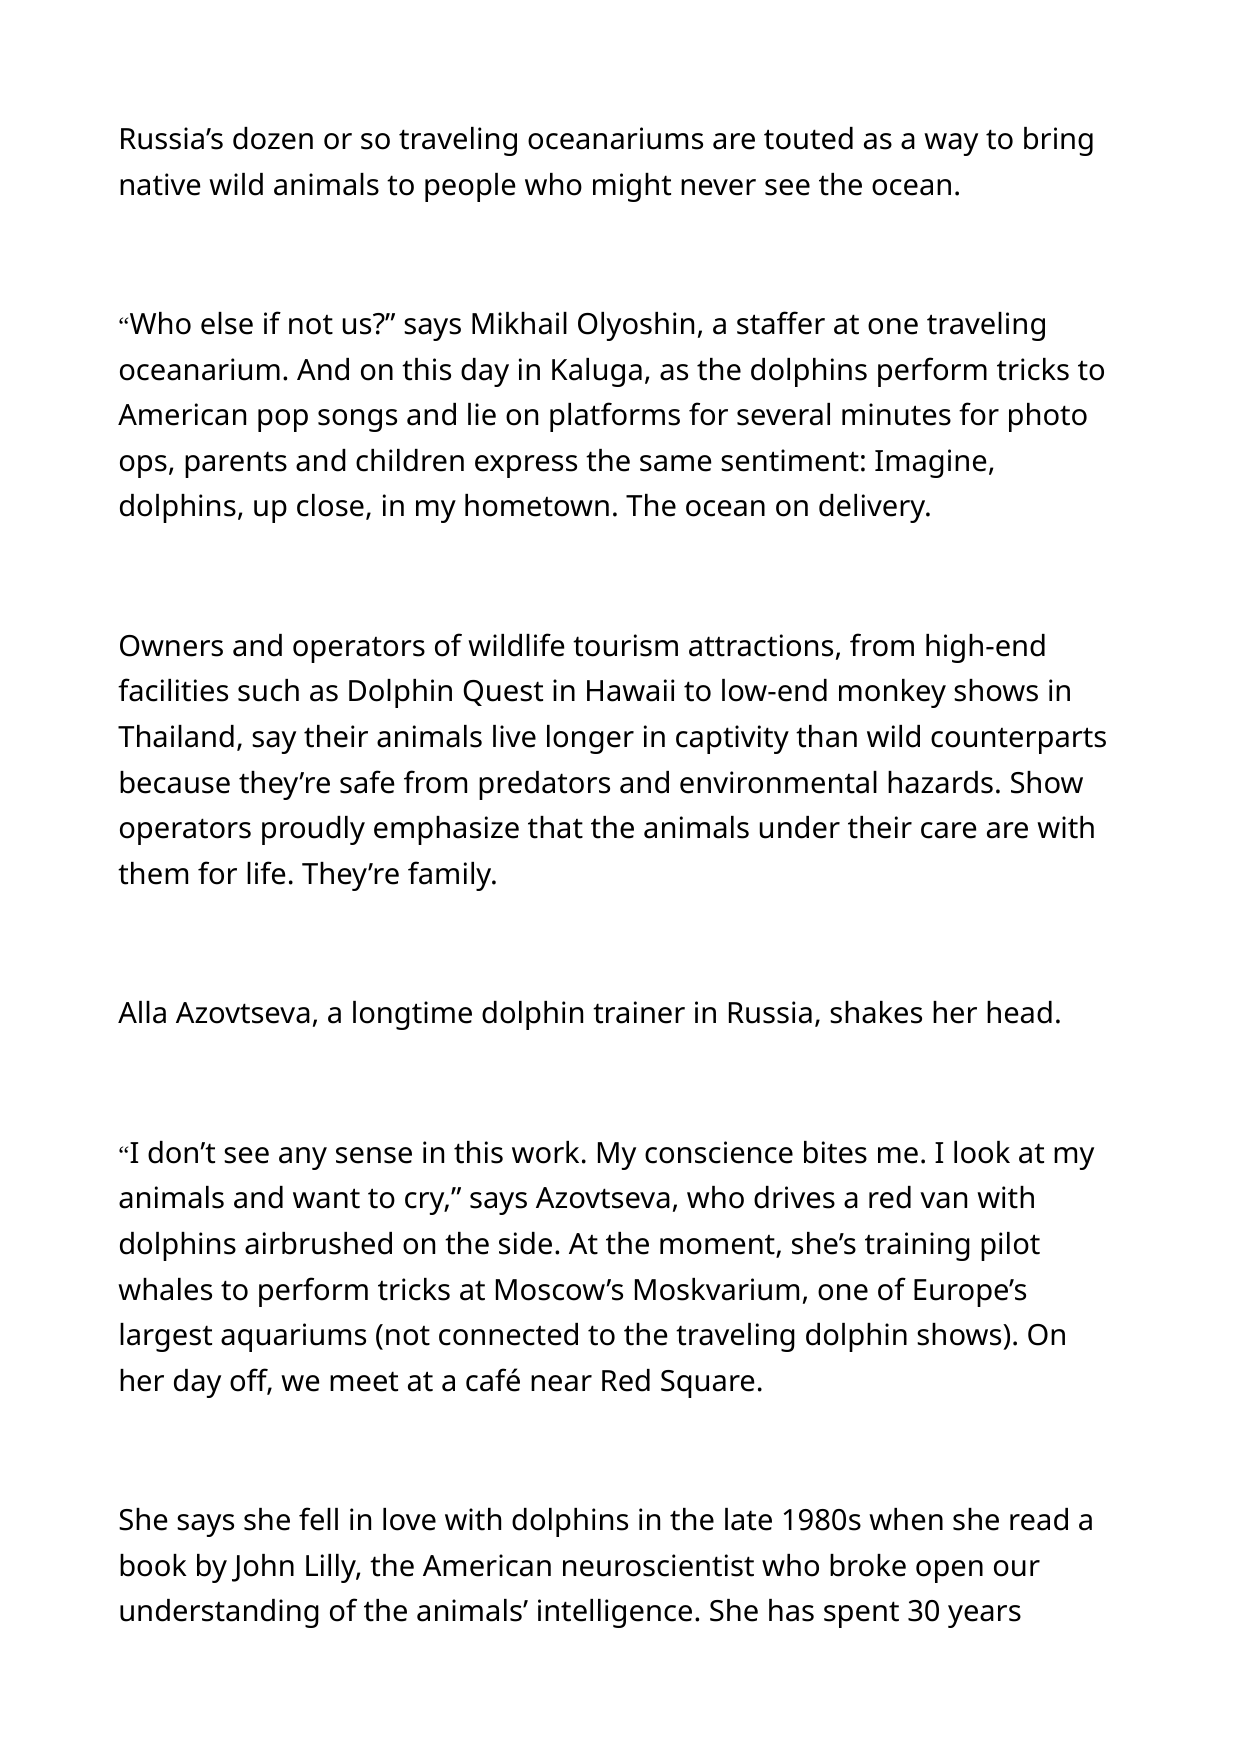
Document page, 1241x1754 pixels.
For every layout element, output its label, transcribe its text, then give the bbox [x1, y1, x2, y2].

text She says she fell in love with dolphins in the late 1980s when she read a book by John Lilly, the American neuroscientist who broke open our understanding of the animals’ intelligence. She has spent 30 years [118, 1499, 1122, 1630]
text Russia’s dozen or so traveling oceanariums are touted as a way to bring native wild animals to people who might never see the ocean. [118, 118, 1122, 203]
text “Who else if not us?” says Mikhail Olyoshin, a staffer at one traveling oceanarium. And on this day in Kaluga, as the dolphins perform tricks to American pop songs and lie on platforms for several minutes for photo ops, parents and children express the same sentiment: Imagine, dolphins, up close, in my hometown. The ocean on delivery. [118, 303, 1122, 525]
text “I don’t see any sense in this work. My conscience bites me. I look at my animals and want to cry,” says Azovtseva, who drives a red van with dolphins airbrushed on the side. At the moment, she’s training pilot whales to perform tricks at Moscow’s Moskvarium, one of Europe’s largest aquariums (not connected to the traveling dolphin shows). On her day off, we meet at a café near Red Square. [118, 1132, 1122, 1400]
text Owners and operators of wildlife tourism attractions, from high-end facilities such as Dolphin Quest in Hawaii to low-end monkey shows in Thailand, say their animals live longer in captivity than wild counterparts because they’re safe from predators and environmental hazards. Show operators proudly emphasize that the animals under their care are with them for life. They’re family. [118, 625, 1122, 893]
text Alla Azovtseva, a longtime dolphin trainer in Russia, shakes her head. [118, 992, 1122, 1032]
